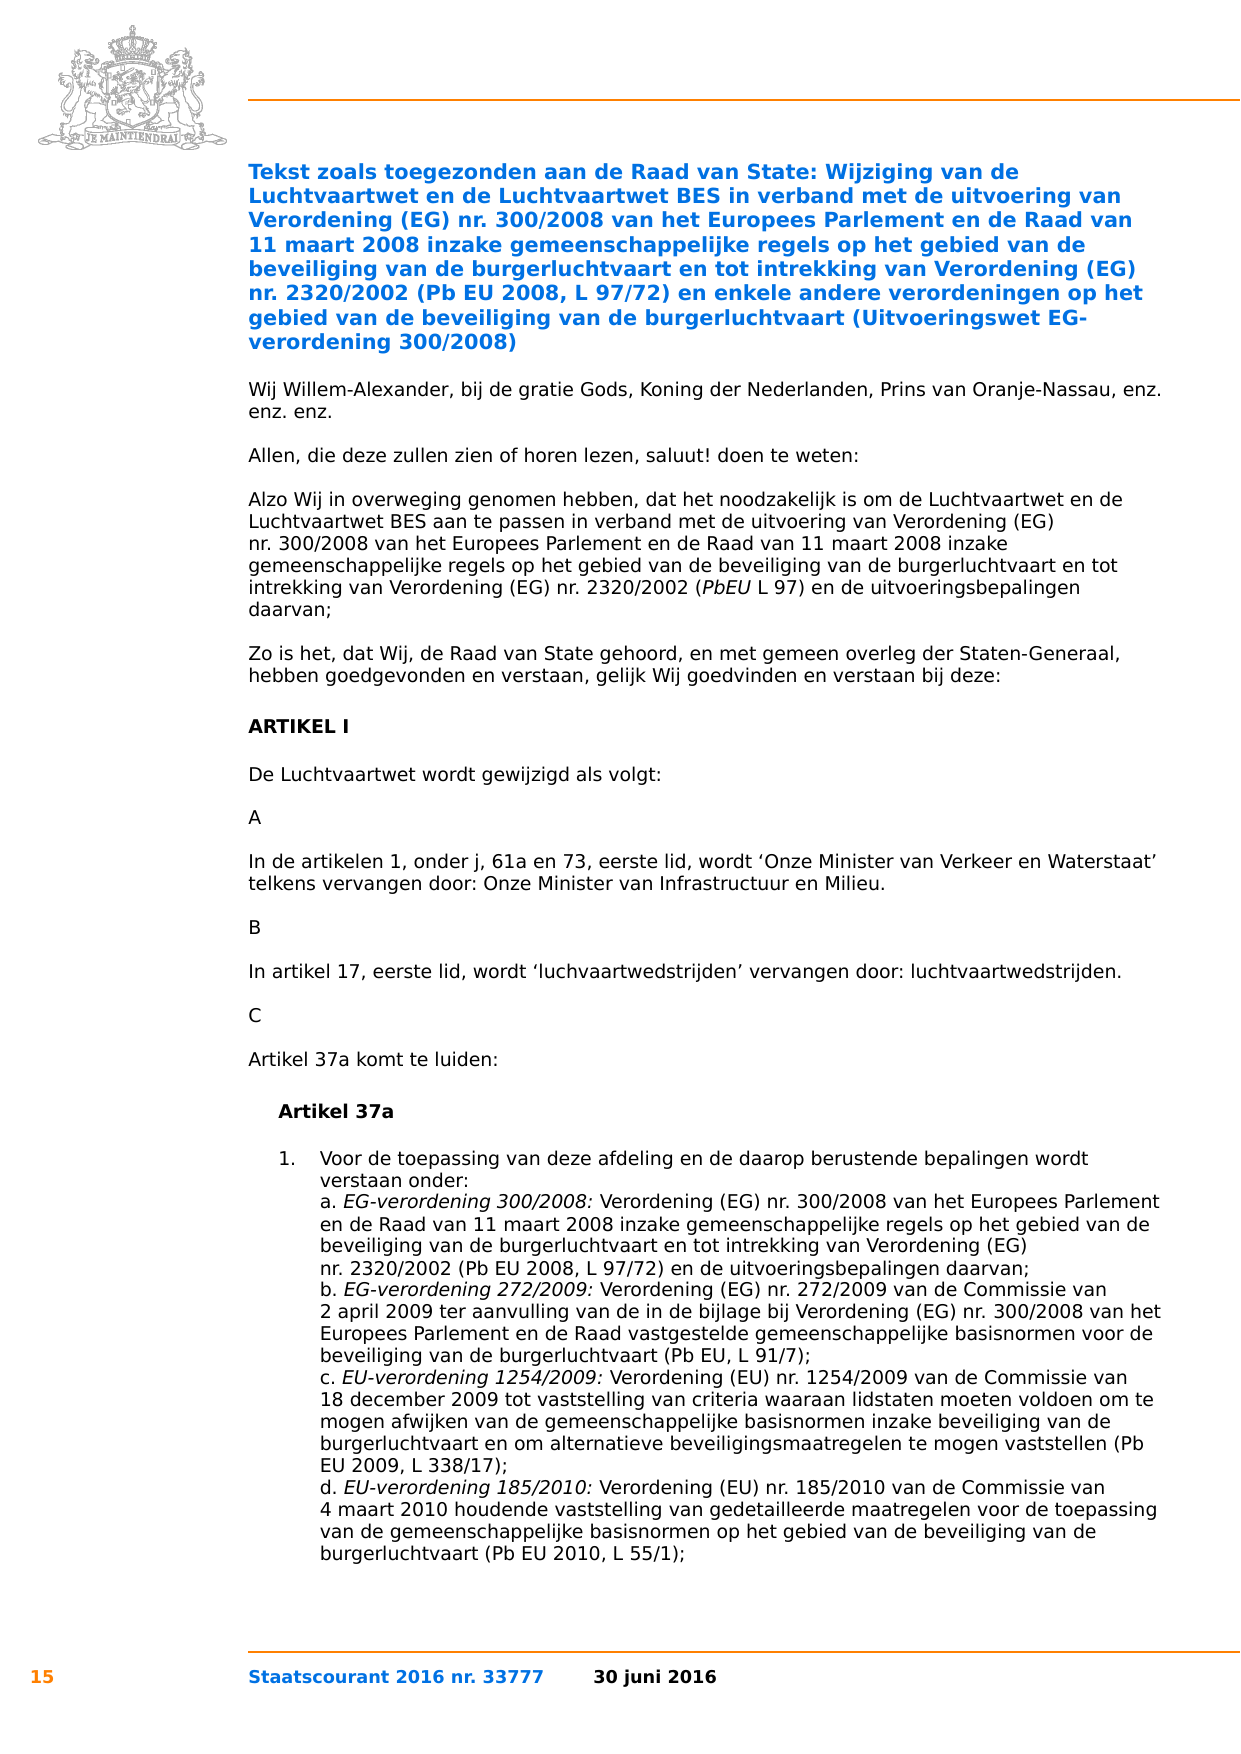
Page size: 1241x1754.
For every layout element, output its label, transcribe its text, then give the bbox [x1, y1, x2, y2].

text C [248, 1005, 1163, 1027]
text b. EG-verordening 272/2009: Verordening (EG) nr. 272/2009 van de Commissie van 2 april 2009 ter aanvulling van de in de bijlage bij Verordening (EG) nr. 300/2008 van het Europees Parlement en de Raad vastgestelde gemeenschappelijke basisnormen voor de beveiliging van de burgerluchtvaart (Pb EU, L 91/7); [319, 1279, 1163, 1367]
subtitle Tekst zoals toegezonden aan de Raad van State: Wijziging van de Luchtvaartwet en de Luchtvaartwet BES in verband met de uitvoering van Verordening (EG) nr. 300/2008 van het Europees Parlement en de Raad van 11 maart 2008 inzake gemeenschappelijke regels op het gebied van de beveiliging van de burgerluchtvaart en tot intrekking van Verordening (EG) nr. 2320/2002 (Pb EU 2008, L 97/72) en enkele andere verordeningen op het gebied van de beveiliging van de burgerluchtvaart (Uitvoeringswet EG-verordening 300/2008) [248, 160, 1163, 354]
text A [248, 807, 1163, 829]
text B [248, 917, 1163, 939]
text Artikel 37a komt te luiden: [248, 1048, 1163, 1071]
text Allen, die deze zullen zien of horen lezen, saluut! doen te weten: [248, 445, 1163, 467]
text d. EU-verordening 185/2010: Verordening (EU) nr. 185/2010 van de Commissie van 4 maart 2010 houdende vaststelling van gedetailleerde maatregelen voor de toepassing van de gemeenschappelijke basisnormen op het gebied van de beveiliging van de burgerluchtvaart (Pb EU 2010, L 55/1); [319, 1477, 1163, 1565]
subtitle ARTIKEL I [248, 716, 1163, 738]
text In artikel 17, eerste lid, wordt ‘luchvaartwedstrijden’ vervangen door: luchtvaartwedstrijden. [248, 961, 1163, 983]
text Wij Willem-Alexander, bij de gratie Gods, Koning der Nederlanden, Prins van Oranje-Nassau, enz. enz. enz. [248, 379, 1163, 423]
text c. EU-verordening 1254/2009: Verordening (EU) nr. 1254/2009 van de Commissie van 18 december 2009 tot vaststelling van criteria waaraan lidstaten moeten voldoen om te mogen afwijken van de gemeenschappelijke basisnormen inzake beveiliging van de burgerluchtvaart en om alternatieve beveiligingsmaatregelen te mogen vaststellen (Pb EU 2009, L 338/17); [319, 1367, 1163, 1477]
picture [38, 25, 227, 150]
text De Luchtvaartwet wordt gewijzigd als volgt: [248, 763, 1163, 785]
text In de artikelen 1, onder j, 61a en 73, eerste lid, wordt ‘Onze Minister van Verkeer en Waterstaat’ telkens vervangen door: Onze Minister van Infrastructuur en Milieu. [248, 851, 1163, 895]
text Zo is het, dat Wij, de Raad van State gehoord, en met gemeen overleg der Staten-Generaal, hebben goedgevonden en verstaan, gelijk Wij goedvinden en verstaan bij deze: [248, 642, 1163, 686]
text a. EG-verordening 300/2008: Verordening (EG) nr. 300/2008 van het Europees Parlement en de Raad van 11 maart 2008 inzake gemeenschappelijke regels op het gebied van de beveiliging van de burgerluchtvaart en tot intrekking van Verordening (EG) nr. 2320/2002 (Pb EU 2008, L 97/72) en de uitvoeringsbepalingen daarvan; [319, 1191, 1163, 1279]
subtitle Artikel 37a [278, 1101, 1163, 1122]
text 1. Voor de toepassing van deze afdeling en de daarop berustende bepalingen wordt verstaan onder: [278, 1147, 1163, 1191]
text Alzo Wij in overweging genomen hebben, dat het noodzakelijk is om de Luchtvaartwet en de Luchtvaartwet BES aan te passen in verband met de uitvoering van Verordening (EG) nr. 300/2008 van het Europees Parlement en de Raad van 11 maart 2008 inzake gemeenschappelijke regels op het gebied van de beveiliging van de burgerluchtvaart en tot intrekking van Verordening (EG) nr. 2320/2002 (PbEU L 97) en de uitvoeringsbepalingen daarvan; [248, 489, 1163, 621]
